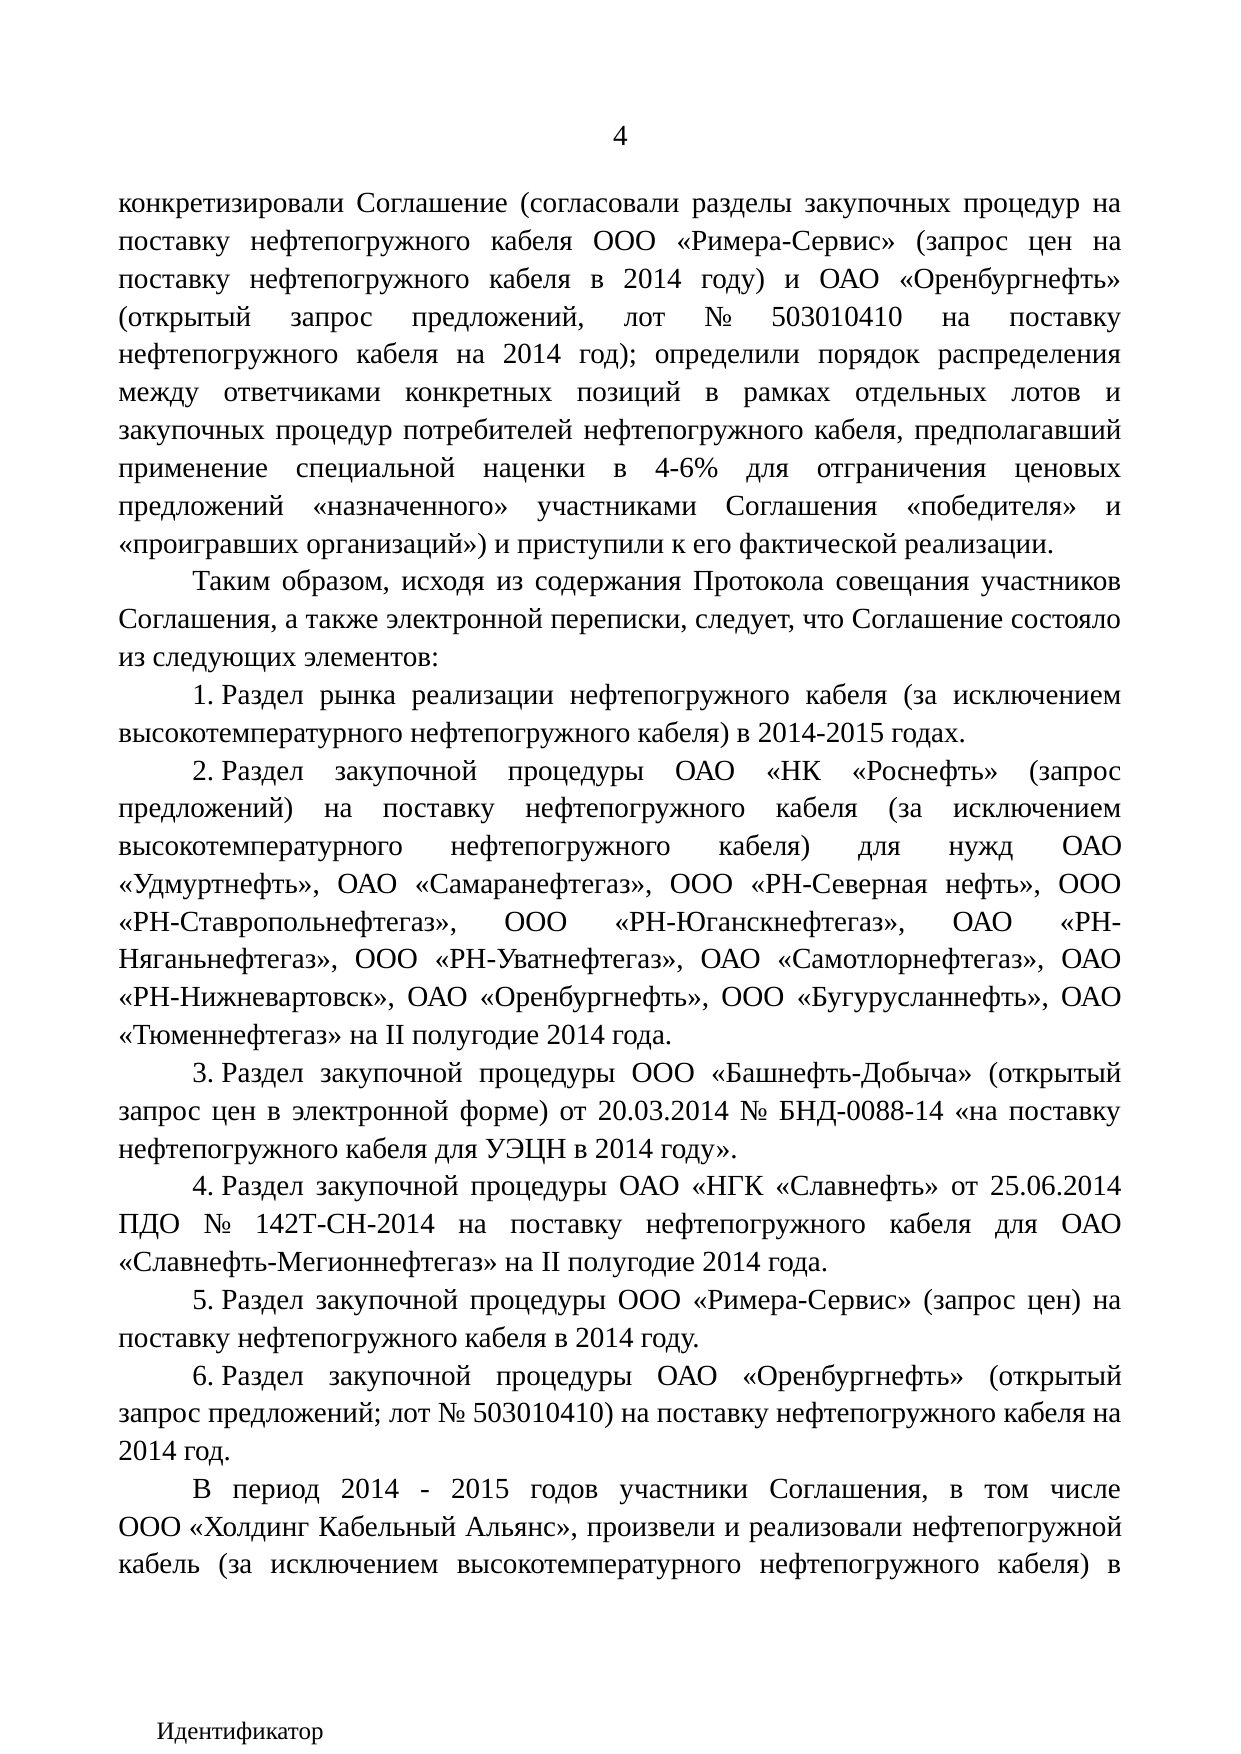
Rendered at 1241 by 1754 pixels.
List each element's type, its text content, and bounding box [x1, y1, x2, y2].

text конкретизировали Соглашение (согласовали разделы закупочных процедур на поставку нефтепогружного кабеля ООО «Римера-Сервис» (запрос цен на поставку нефтепогружного кабеля в 2014 году) и ОАО «Оренбургнефть» (открытый запрос предложений, лот № 503010410 на поставку нефтепогружного кабеля на 2014 год); определили порядок распределения между ответчиками конкретных позиций в рамках отдельных лотов и закупочных процедур потребителей нефтепогружного кабеля, предполагавший применение специальной наценки в 4-6% для отграничения ценовых предложений «назначенного» участниками Соглашения «победителя» и «проигравших организаций») и приступили к его фактической реализации. [118, 181, 1122, 559]
text 1. Раздел рынка реализации нефтепогружного кабеля (за исключением высокотемпературного нефтепогружного кабеля) в 2014-2015 годах. [118, 673, 1122, 748]
text 6. Раздел закупочной процедуры ОАО «Оренбургнефть» (открытый запрос предложений; лот № 503010410) на поставку нефтепогружного кабеля на 2014 год. [118, 1353, 1122, 1467]
text 2. Раздел закупочной процедуры ОАО «НК «Роснефть» (запрос предложений) на поставку нефтепогружного кабеля (за исключением высокотемпературного нефтепогружного кабеля) для нужд ОАО «Удмуртнефть», ОАО «Самаранефтегаз», ООО «РН-Северная нефть», ООО «РН-Ставропольнефтегаз», ООО «РН-Юганскнефтегаз», ОАО «РН-Няганьнефтегаз», ООО «РН-Уватнефтегаз», ОАО «Самотлорнефтегаз», ОАО «РН-Нижневартовск», ОАО «Оренбургнефть», ООО «Бугурусланнефть», ОАО «Тюменнефтегаз» на II полугодие 2014 года. [118, 748, 1122, 1051]
text В период 2014 - 2015 годов участники Соглашения, в том числе ООО «Холдинг Кабельный Альянс», произвели и реализовали нефтепогружной кабель (за исключением высокотемпературного нефтепогружного кабеля) в [118, 1467, 1122, 1580]
text 5. Раздел закупочной процедуры ООО «Римера-Сервис» (запрос цен) на поставку нефтепогружного кабеля в 2014 году. [118, 1278, 1122, 1353]
text 3. Раздел закупочной процедуры ООО «Башнефть-Добыча» (открытый запрос цен в электронной форме) от 20.03.2014 № БНД-0088-14 «на поставку нефтепогружного кабеля для УЭЦН в 2014 году». [118, 1051, 1122, 1164]
text 4. Раздел закупочной процедуры ОАО «НГК «Славнефть» от 25.06.2014 ПДО № 142Т-СН-2014 на поставку нефтепогружного кабеля для ОАО «Славнефть-Мегионнефтегаз» на II полугодие 2014 года. [118, 1164, 1122, 1278]
text Таким образом, исходя из содержания Протокола совещания участников Соглашения, а также электронной переписки, следует, что Соглашение состояло из следующих элементов: [118, 559, 1122, 673]
